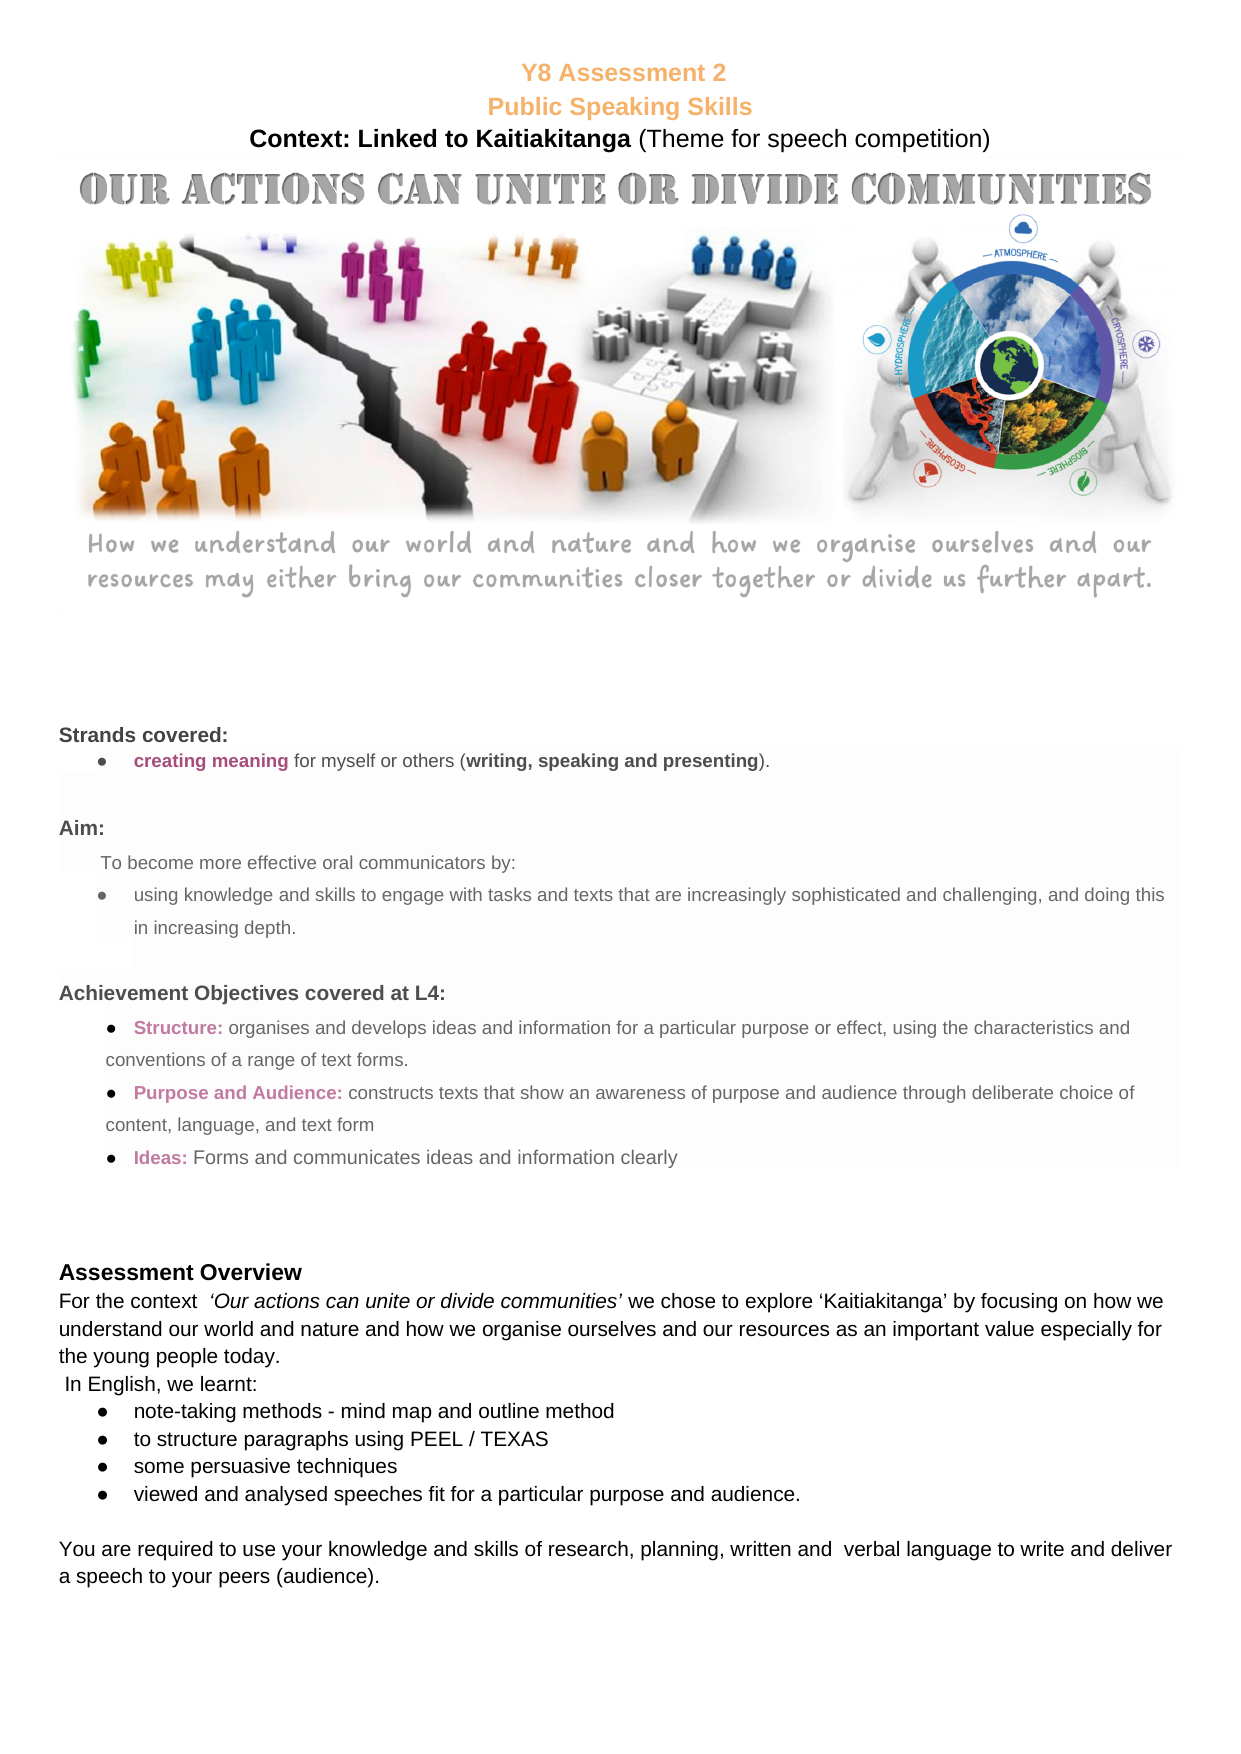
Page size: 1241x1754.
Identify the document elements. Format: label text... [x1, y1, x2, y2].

list Purpose and Audience: constructs texts that show an awareness of purpose and audience through deliberate choice of content, language, and text form [105, 1082, 1182, 1135]
picture [58, 157, 1182, 612]
list some persuasive techniques [96, 1454, 1182, 1478]
text Y8 Assessment 2 [58, 58, 1182, 87]
text Achievement Objectives covered at L4: [58, 981, 1182, 1005]
list viewed and analysed speeches fit for a particular purpose and audience. [96, 1482, 1182, 1506]
list note-taking methods - mind map and outline method [96, 1399, 1182, 1423]
text Public Speaking Skills [58, 91, 1182, 120]
list Structure: organises and develops ideas and information for a particular purpose or effect, using the characteristics and conventions of a range of text forms. [105, 1017, 1182, 1071]
text Strands covered: [58, 723, 1182, 747]
text Aim: [58, 816, 1182, 840]
text For the context ‘Our actions can unite or divide communities’ we chose to explore ‘Kaitiakitanga’ by focusing on how we understand our world and nature and how we organise ourselves and our resources as an important value especially for the young people today. [58, 1289, 1182, 1368]
text To become more effective oral communicators by: [58, 852, 1182, 873]
text In English, we learnt: [58, 1372, 1182, 1396]
list creating meaning for myself or others (writing, speaking and presenting). [96, 750, 1182, 772]
list Ideas: Forms and communicates ideas and information clearly [105, 1146, 1182, 1169]
text Context: Linked to Kaitiakitanga (Theme for speech competition) [58, 124, 1182, 153]
list using knowledge and skills to engage with tasks and texts that are increasingly sophisticated and challenging, and doing this in increasing depth. [96, 884, 1182, 938]
list to structure paragraphs using PEEL / TEXAS [96, 1427, 1182, 1451]
text You are required to use your knowledge and skills of research, planning, written and verbal language to write and deliver a speech to your peers (audience). [58, 1537, 1182, 1588]
text Assessment Overview [58, 1259, 1182, 1285]
